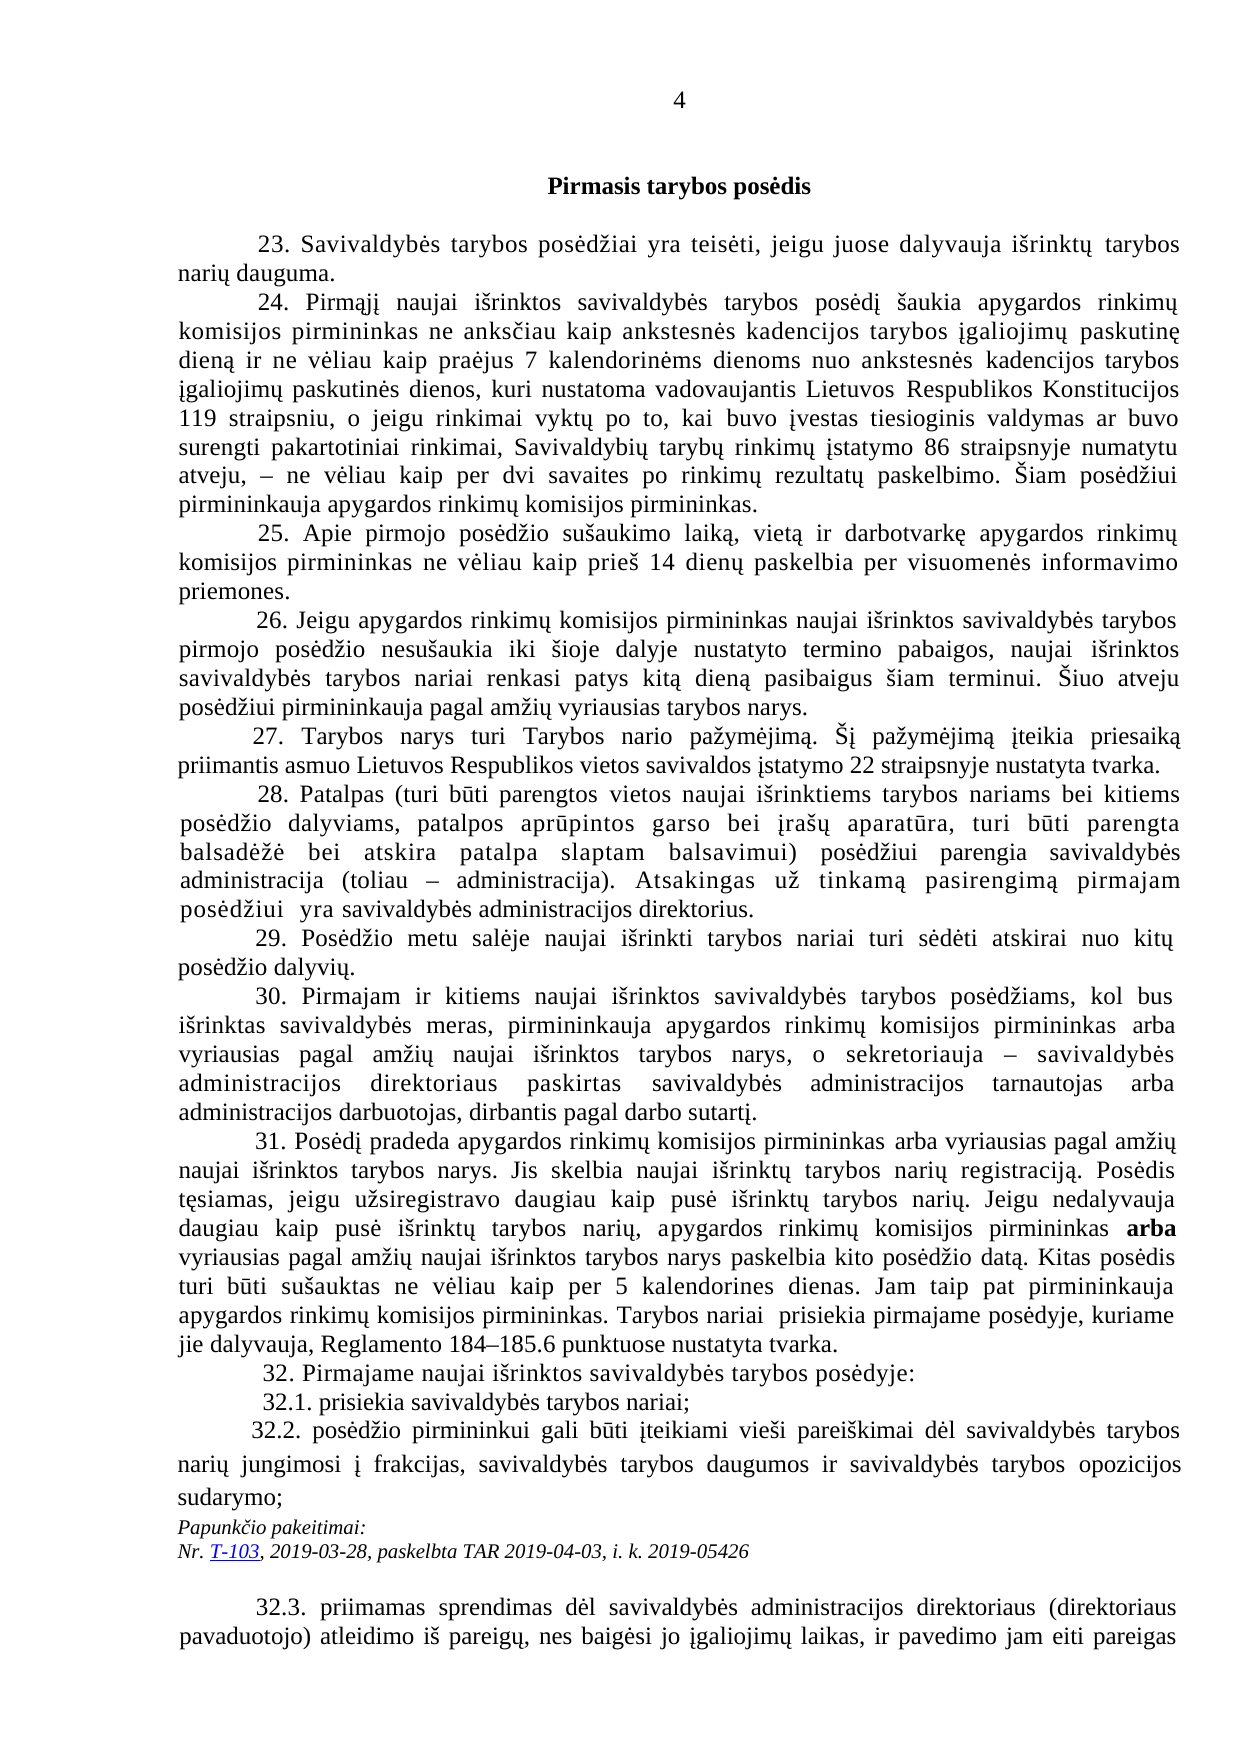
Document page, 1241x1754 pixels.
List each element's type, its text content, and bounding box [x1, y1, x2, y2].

text Pirmasis tarybos posėdis [177, 171, 1181, 200]
text 28. Patalpas (turi būti parengtos vietos naujai išrinktiems tarybos nariams bei kitiems posėdžio dalyviams, patalpos aprūpintos garso bei įrašų aparatūra, turi būti parengta balsadėžė bei atskira patalpa slaptam balsavimui) posėdžiui parengia savivaldybės administracija (toliau – administracija). Atsakingas už tinkamą pasirengimą pirmajam posėdžiui yra savivaldybės administracijos direktorius. [180, 778, 1181, 923]
text 27. Tarybos narys turi Tarybos nario pažymėjimą. Šį pažymėjimą įteikia priesaiką priimantis asmuo Lietuvos Respublikos vietos savivaldos įstatymo 22 straipsnyje nustatyta tvarka. [177, 721, 1181, 778]
text 30. Pirmajam ir kitiems naujai išrinktos savivaldybės tarybos posėdžiams, kol bus išrinktas savivaldybės meras, pirmininkauja apygardos rinkimų komisijos pirmininkas arba vyriausias pagal amžių naujai išrinktos tarybos narys, o sekretoriauja – savivaldybės administracijos direktoriaus paskirtas savivaldybės administracijos tarnautojas arba administracijos darbuotojas, dirbantis pagal darbo sutartį. [178, 981, 1175, 1126]
text 23. Savivaldybės tarybos posėdžiai yra teisėti, jeigu juose dalyvauja išrinktų tarybos narių dauguma. [178, 229, 1180, 287]
text 24. Pirmąjį naujai išrinktos savivaldybės tarybos posėdį šaukia apygardos rinkimų komisijos pirmininkas ne anksčiau kaip ankstesnės kadencijos tarybos įgaliojimų paskutinę dieną ir ne vėliau kaip praėjus 7 kalendorinėms dienoms nuo ankstesnės kadencijos tarybos įgaliojimų paskutinės dienos, kuri nustatoma vadovaujantis Lietuvos Respublikos Konstitucijos 119 straipsniu, o jeigu rinkimai vyktų po to, kai buvo įvestas tiesioginis valdymas ar buvo surengti pakartotiniai rinkimai, Savivaldybių tarybų rinkimų įstatymo 86 straipsnyje numatytu atveju, – ne vėliau kaip per dvi savaites po rinkimų rezultatų paskelbimo. Šiam posėdžiui pirmininkauja apygardos rinkimų komisijos pirmininkas. [178, 287, 1180, 518]
text Papunkčio pakeitimai: [177, 1515, 1181, 1539]
text 26. Jeigu apygardos rinkimų komisijos pirmininkas naujai išrinktos savivaldybės tarybos pirmojo posėdžio nesušaukia iki šioje dalyje nustatyto termino pabaigos, naujai išrinktos savivaldybės tarybos nariai renkasi patys kitą dieną pasibaigus šiam terminui. Šiuo atveju posėdžiui pirmininkauja pagal amžių vyriausias tarybos narys. [179, 605, 1179, 721]
text 32.3. priimamas sprendimas dėl savivaldybės administracijos direktoriaus (direktoriaus pavaduotojo) atleidimo iš pareigų, nes baigėsi jo įgaliojimų laikas, ir pavedimo jam eiti pareigas [179, 1592, 1177, 1649]
text 32.2. posėdžio pirmininkui gali būti įteikiami vieši pareiškimai dėl savivaldybės tarybos narių jungimosi į frakcijas, savivaldybės tarybos daugumos ir savivaldybės tarybos opozicijos sudarymo; [177, 1416, 1181, 1510]
text 29. Posėdžio metu salėje naujai išrinkti tarybos nariai turi sėdėti atskirai nuo kitų posėdžio dalyvių. [178, 923, 1176, 981]
text 25. Apie pirmojo posėdžio sušaukimo laiką, vietą ir darbotvarkę apygardos rinkimų komisijos pirmininkas ne vėliau kaip prieš 14 dienų paskelbia per visuomenės informavimo priemones. [178, 518, 1180, 605]
text 32. Pirmajame naujai išrinktos savivaldybės tarybos posėdyje: [179, 1358, 1176, 1387]
text 32.1. prisiekia savivaldybės tarybos nariai; [179, 1387, 1176, 1416]
text 31. Posėdį pradeda apygardos rinkimų komisijos pirmininkas arba vyriausias pagal amžių naujai išrinktos tarybos narys. Jis skelbia naujai išrinktų tarybos narių registraciją. Posėdis tęsiamas, jeigu užsiregistravo daugiau kaip pusė išrinktų tarybos narių. Jeigu nedalyvauja daugiau kaip pusė išrinktų tarybos narių, apygardos rinkimų komisijos pirmininkas arba vyriausias pagal amžių naujai išrinktos tarybos narys paskelbia kito posėdžio datą. Kitas posėdis turi būti sušauktas ne vėliau kaip per 5 kalendorines dienas. Jam taip pat pirmininkauja apygardos rinkimų komisijos pirmininkas. Tarybos nariai prisiekia pirmajame posėdyje, kuriame jie dalyvauja, Reglamento 184–185.6 punktuose nustatyta tvarka. [178, 1126, 1176, 1358]
text Nr. T-103, 2019-03-28, paskelbta TAR 2019-04-03, i. k. 2019-05426 [177, 1539, 1181, 1563]
